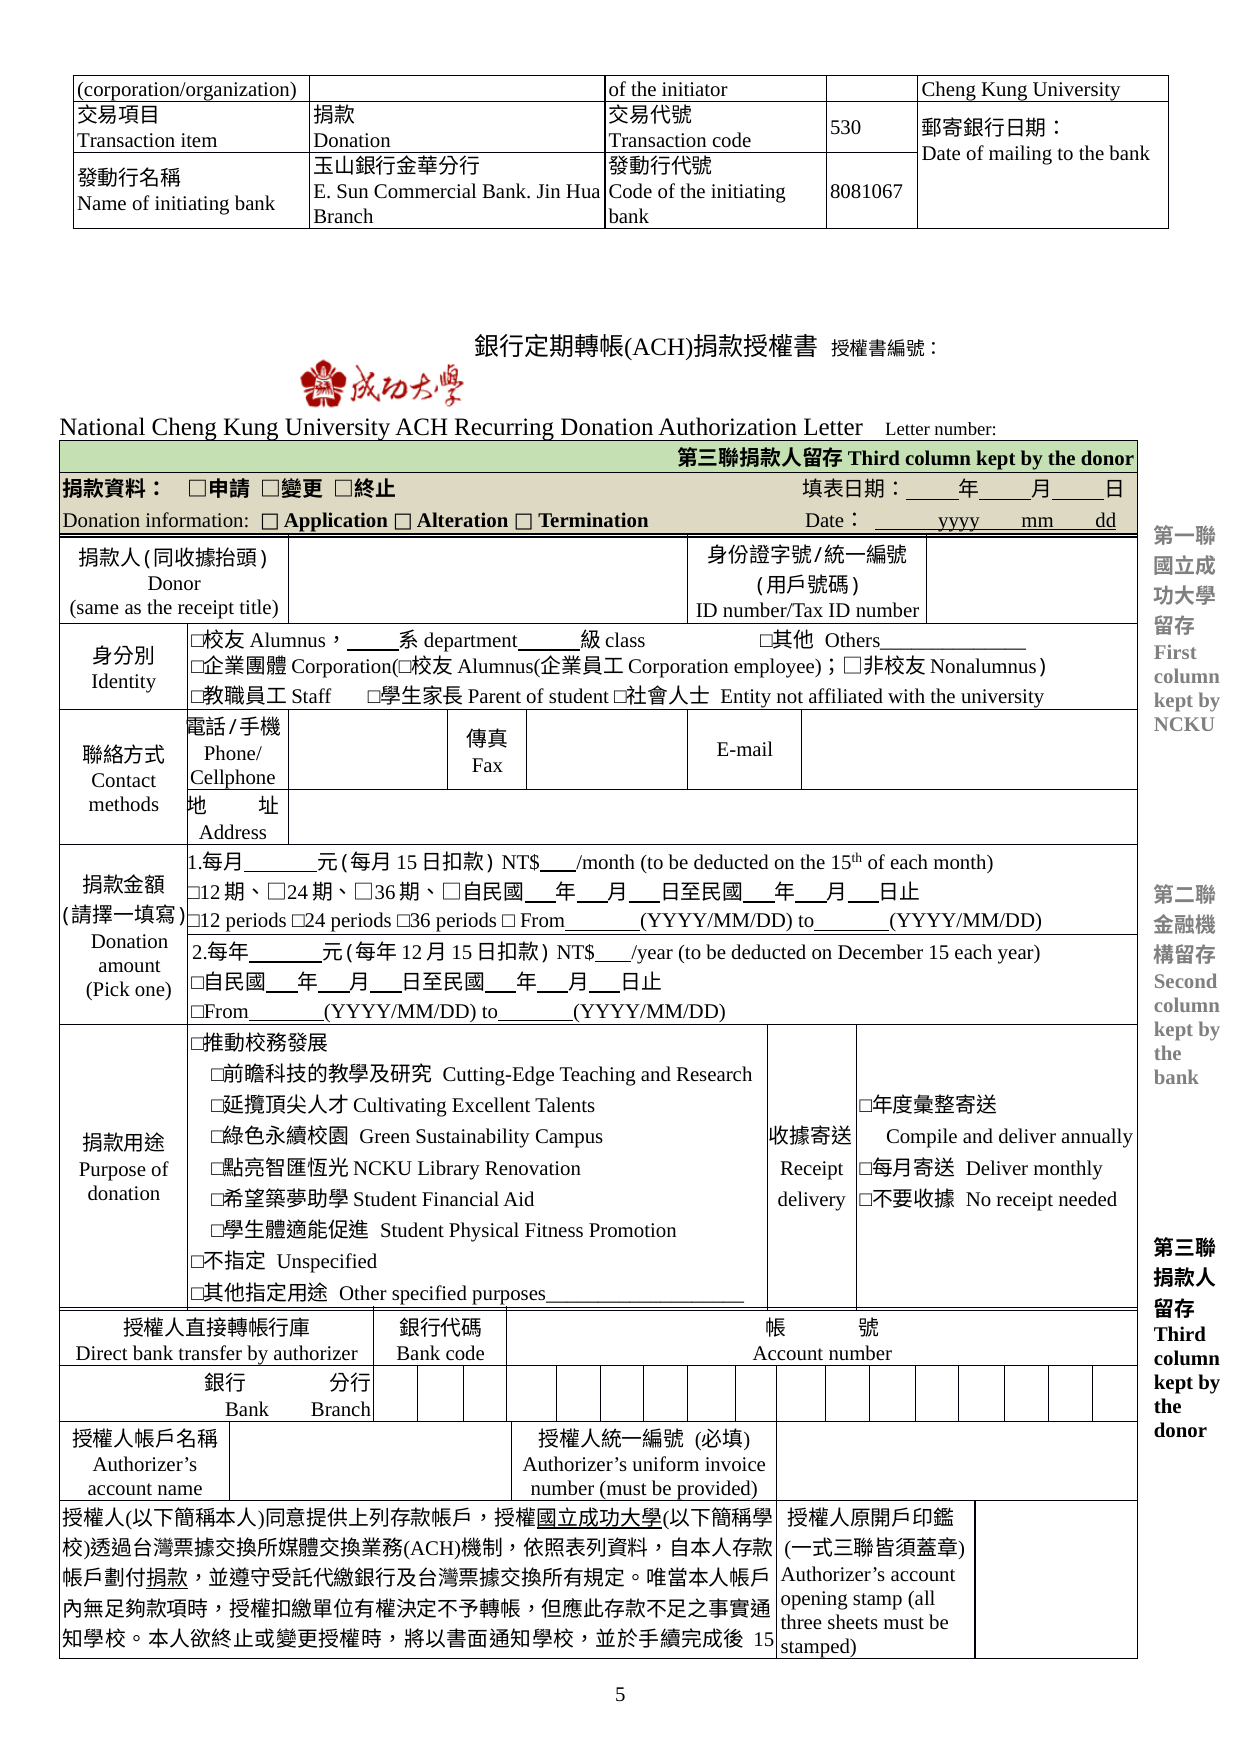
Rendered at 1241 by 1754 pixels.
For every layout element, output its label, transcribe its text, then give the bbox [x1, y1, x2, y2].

text 第一聯國立成功大學留存First column kept by NCKU [1154, 519, 1221, 736]
table_cell □推動校務發展 □前瞻科技的教學及研究 Cutting-Edge Teaching and Research □延攬頂尖人才Cultivating Excellent Talents □綠色永續校園 Green Sustainability Campus □點亮智匯恆光NCKU Library Renovation □希望築夢助學Student Financial Aid □學生體適能促進 Student Physical Fitness Promotion □不指定 Unspecified □其他指定用途 Other specified purposes___________________ [188, 1025, 767, 1306]
text 銀行定期轉帳(ACH)捐款授權書 授權書編號： [59, 326, 1181, 412]
table_cell 捐款用途 Purpose of donation [60, 1025, 187, 1306]
table_cell [777, 1422, 1137, 1500]
table_cell 身份證字號/統一編號 (用戶號碼) ID number/Tax ID number [688, 538, 926, 622]
table_cell 交易項目 Transaction item [74, 102, 309, 152]
table_cell [1049, 1366, 1092, 1421]
table_cell 玉山銀行金華分行 E. Sun Commercial Bank. Jin Hua Branch [310, 153, 604, 228]
table_cell 傳真 Fax [448, 710, 526, 789]
table_cell [644, 1366, 687, 1421]
table_cell 8081067 [827, 153, 917, 228]
text [1154, 736, 1221, 850]
table_header [310, 76, 604, 101]
table_cell 捐款金額 (請擇一填寫) Donation amount (Pick one) [60, 845, 187, 1024]
table_cell E-mail [688, 710, 801, 789]
table_cell 授權人帳戶名稱Authorizer’s account name [60, 1422, 229, 1500]
table_cell 1.每月 元(每月15日扣款) NT$ /month (to be deducted on the 15th of each month) □12期、□24期、□36期、□自民國 年 月 日至民國 年 月 日止 □12 periods □24 periods □36 periods □ From (YYYY/MM/DD) to (YYYY/MM/DD) [188, 845, 1137, 934]
table_header Cheng Kung University [918, 76, 1168, 101]
table_cell [688, 1366, 735, 1421]
table_cell [1093, 1366, 1137, 1421]
text 第三聯捐款人留存Third column kept by the donor [1154, 1203, 1221, 1442]
table_cell 身分別 Identity [60, 624, 187, 709]
table_cell [1005, 1366, 1048, 1421]
table_cell 交易代號 Transaction code [606, 102, 826, 152]
table_cell 授權人原開戶印鑑 (一式三聯皆須蓋章) Authorizer’s account opening stamp (all three sheets must be stamped) [777, 1501, 974, 1658]
table_cell [464, 1366, 506, 1421]
table_cell [418, 1366, 463, 1421]
table_cell [230, 1422, 511, 1500]
table_cell 聯絡方式 Contact methods [60, 710, 187, 844]
table_cell 2.每年 元(每年12月15日扣款) NT$ /year (to be deducted on December 15 each year) □自民國 年 月 日至民國 年 月 日止 □From (YYYY/MM/DD) to (YYYY/MM/DD) [188, 935, 1137, 1024]
table_cell 捐款人(同收據抬頭) Donor (same as the receipt title) [60, 538, 288, 622]
table_cell [527, 710, 687, 789]
table_cell [289, 710, 447, 789]
table_cell [916, 1366, 958, 1421]
table_cell [976, 1501, 1137, 1658]
table_cell 授權人(以下簡稱本人)同意提供上列存款帳戶，授權國立成功大學(以下簡稱學校)透過台灣票據交換所媒體交換業務(ACH)機制，依照表列資料，自本人存款帳戶劃付捐款，並遵守受託代繳銀行及台灣票據交換所有規定。唯當本人帳戶內無足夠款項時，授權扣繳單位有權決定不予轉帳，但應此存款不足之事實通知學校。本人欲終止或變更授權時，將以書面通知學校，並於手續完成後15 [60, 1501, 776, 1658]
table_cell 捐款資料： □申請 □變更 □終止 填表日期： 年 月 日 Donation information: □ Application □ Alteration □ Termination Date： yyyy mm dd [60, 473, 1137, 533]
table_cell 發動行名稱 Name of initiating bank [74, 153, 309, 228]
table_header 第三聯捐款人留存Third column kept by the donor [60, 441, 1137, 472]
table_cell 地 址 Address [188, 790, 288, 844]
table_cell [927, 538, 1137, 622]
table_header of the initiator [606, 76, 826, 101]
table_cell 授權人統一編號 (必填) Authorizer’s uniform invoice number (must be provided) [512, 1422, 776, 1500]
table_cell [870, 1366, 915, 1421]
table_cell [826, 1366, 869, 1421]
table_cell 收據寄送 Receipt delivery [768, 1025, 856, 1306]
table_header [827, 76, 917, 101]
table_cell [802, 710, 1137, 789]
table_cell [959, 1366, 1004, 1421]
table_cell 銀行 分行 Bank Branch [60, 1366, 373, 1421]
table_cell □年度彙整寄送 Compile and deliver annually □每月寄送 Deliver monthly □不要收據 No receipt needed [857, 1025, 1137, 1306]
text National Cheng Kung University ACH Recurring Donation Authorization Letter Letter number: [59, 412, 1181, 440]
table_cell 銀行代碼 Bank code [374, 1311, 506, 1365]
table_cell 發動行代號 Code of the initiating bank [606, 153, 826, 228]
table_cell □校友Alumnus， 系department 級class □其他 Others______________ □企業團體Corporation(□校友Alumnus(企業員工Corporation employee)；□非校友Nonalumnus) □教職員工Staff □學生家長Parent of student □社會人士 Entity not affiliated with the university [188, 624, 1137, 709]
text [1154, 1089, 1221, 1203]
table_cell 授權人直接轉帳行庫 Direct bank transfer by authorizer [60, 1311, 373, 1365]
table_cell 530 [827, 102, 917, 152]
table_cell [289, 538, 687, 622]
table_header (corporation/organization) [74, 76, 309, 101]
table_cell 電話/手機 Phone/ Cellphone [188, 710, 288, 789]
table_cell [736, 1366, 776, 1421]
table_cell [601, 1366, 643, 1421]
table_cell [507, 1366, 556, 1421]
text 第二聯金融機構留存Second column kept by the bank [1154, 850, 1221, 1089]
table_cell 捐款 Donation [310, 102, 604, 152]
text [1154, 1442, 1221, 1607]
table_cell 帳 號 Account number [507, 1311, 1137, 1365]
table_cell [777, 1366, 825, 1421]
table_cell 郵寄銀行日期： Date of mailing to the bank [918, 102, 1168, 228]
table_cell [289, 790, 1137, 844]
table_cell [557, 1366, 600, 1421]
table_cell [374, 1366, 417, 1421]
